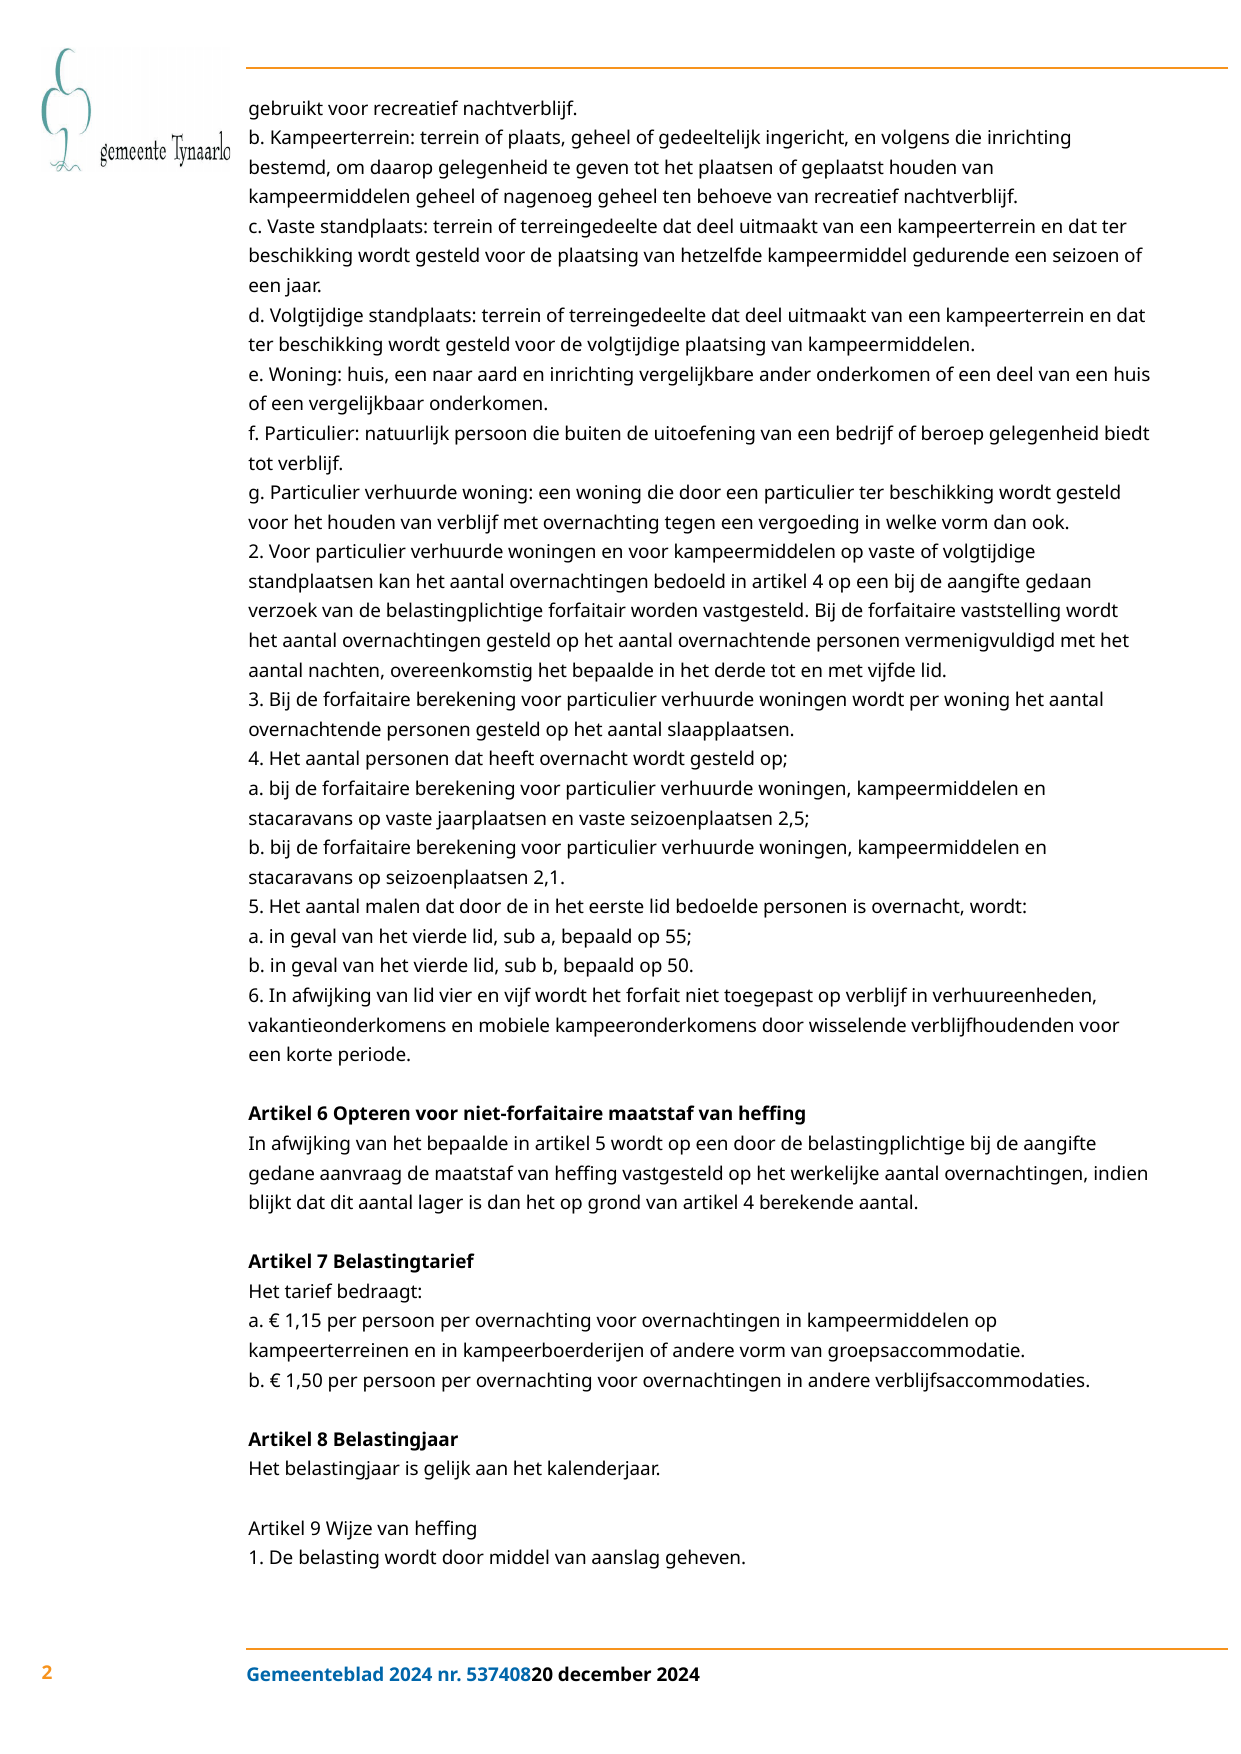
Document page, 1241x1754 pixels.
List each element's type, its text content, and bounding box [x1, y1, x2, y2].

picture [41, 47, 231, 172]
text Artikel 6 Opteren voor niet-forfaitaire maatstaf van heffing [248, 1101, 1152, 1126]
text gebruikt voor recreatief nachtverblijf. [248, 95, 1152, 121]
text Artikel 8 Belastingjaar [248, 1426, 1152, 1452]
text d. Volgtijdige standplaats: terrein of terreingedeelte dat deel uitmaakt van een kampeerterrein en dat ter beschikking wordt gesteld voor de volgtijdige plaatsing van kampeermiddelen. [248, 302, 1152, 357]
text In afwijking van het bepaalde in artikel 5 wordt op een door de belastingplichtige bij de aangifte gedane aanvraag de maatstaf van heffing vastgesteld op het werkelijke aantal overnachtingen, indien blijkt dat dit aantal lager is dan het op grond van artikel 4 berekende aantal. [248, 1130, 1152, 1215]
text a. € 1,15 per persoon per overnachting voor overnachtingen in kampeermiddelen op kampeerterreinen en in kampeerboerderijen of andere vorm van groepsaccommodatie. [248, 1308, 1152, 1363]
text b. in geval van het vierde lid, sub b, bepaald op 50. [248, 953, 1152, 978]
text Het tarief bedraagt: [248, 1278, 1152, 1304]
text f. Particulier: natuurlijk persoon die buiten de uitoefening van een bedrijf of beroep gelegenheid biedt tot verblijf. [248, 420, 1152, 476]
text 5. Het aantal malen dat door de in het eerste lid bedoelde personen is overnacht, wordt: [248, 893, 1152, 919]
text 6. In afwijking van lid vier en vijf wordt het forfait niet toegepast op verblijf in verhuureenheden, vakantieonderkomens en mobiele kampeeronderkomens door wisselende verblijfhoudenden voor een korte periode. [248, 982, 1152, 1067]
text Het belastingjaar is gelijk aan het kalenderjaar. [248, 1456, 1152, 1481]
text Artikel 7 Belastingtarief [248, 1248, 1152, 1274]
text 2. Voor particulier verhuurde woningen en voor kampeermiddelen op vaste of volgtijdige standplaatsen kan het aantal overnachtingen bedoeld in artikel 4 op een bij de aangifte gedaan verzoek van de belastingplichtige forfaitair worden vastgesteld. Bij de forfaitaire vaststelling wordt het aantal overnachtingen gesteld op het aantal overnachtende personen vermenigvuldigd met het aantal nachten, overeenkomstig het bepaalde in het derde tot en met vijfde lid. [248, 538, 1152, 683]
text b. € 1,50 per persoon per overnachting voor overnachtingen in andere verblijfsaccommodaties. [248, 1367, 1152, 1393]
text 4. Het aantal personen dat heeft overnacht wordt gesteld op; [248, 746, 1152, 771]
text g. Particulier verhuurde woning: een woning die door een particulier ter beschikking wordt gesteld voor het houden van verblijf met overnachting tegen een vergoeding in welke vorm dan ook. [248, 479, 1152, 535]
text b. Kampeerterrein: terrein of plaats, geheel of gedeeltelijk ingericht, en volgens die inrichting bestemd, om daarop gelegenheid te geven tot het plaatsen of geplaatst houden van kampeermiddelen geheel of nagenoeg geheel ten behoeve van recreatief nachtverblijf. [248, 124, 1152, 209]
text a. bij de forfaitaire berekening voor particulier verhuurde woningen, kampeermiddelen en stacaravans op vaste jaarplaatsen en vaste seizoenplaatsen 2,5; [248, 775, 1152, 831]
text 3. Bij de forfaitaire berekening voor particulier verhuurde woningen wordt per woning het aantal overnachtende personen gesteld op het aantal slaapplaatsen. [248, 686, 1152, 742]
text a. in geval van het vierde lid, sub a, bepaald op 55; [248, 923, 1152, 949]
text Artikel 9 Wijze van heffing [248, 1515, 1152, 1541]
text c. Vaste standplaats: terrein of terreingedeelte dat deel uitmaakt van een kampeerterrein en dat ter beschikking wordt gesteld voor de plaatsing van hetzelfde kampeermiddel gedurende een seizoen of een jaar. [248, 213, 1152, 298]
text 1. De belasting wordt door middel van aanslag geheven. [248, 1544, 1152, 1570]
text b. bij de forfaitaire berekening voor particulier verhuurde woningen, kampeermiddelen en stacaravans op seizoenplaatsen 2,1. [248, 834, 1152, 890]
text e. Woning: huis, een naar aard en inrichting vergelijkbare ander onderkomen of een deel van een huis of een vergelijkbaar onderkomen. [248, 361, 1152, 416]
